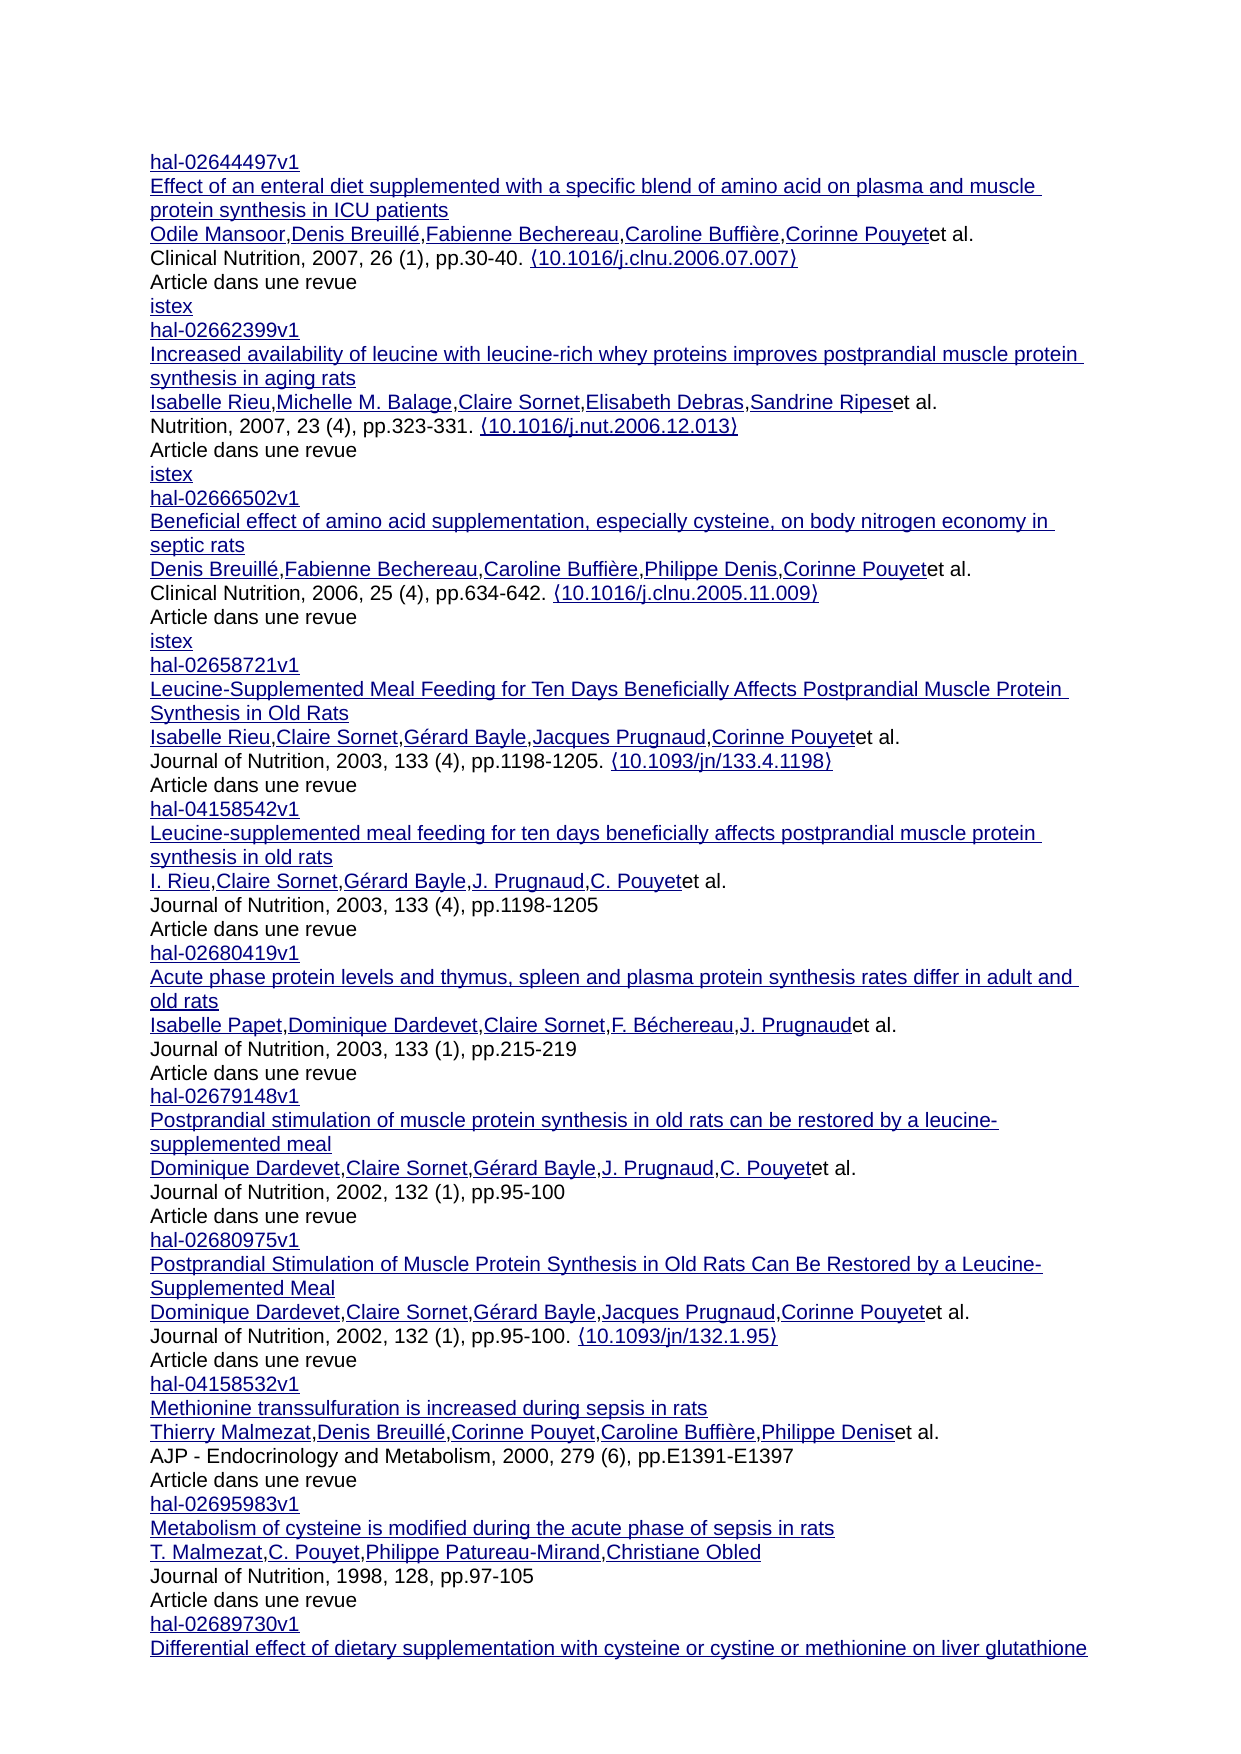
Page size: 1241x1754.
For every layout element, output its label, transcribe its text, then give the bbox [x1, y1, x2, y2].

table_cell Beneficial effect of amino acid supplementation, especially cysteine, on body nitrogen economy in septic rats Denis Breuillé,Fabienne Bechereau,Caroline Buffière,Philippe Denis,Corinne Pouyetet al. Clinical Nutrition, 2006, 25 (4), pp.634-642. ⟨10.1016/j.clnu.2005.11.009⟩ Article dans une revue istex hal-02658721v1 [150, 509, 1090, 677]
table_cell Differential effect of dietary supplementation with cysteine or cystine or methionine on liver glutathione [150, 1635, 1090, 1659]
table_cell Postprandial Stimulation of Muscle Protein Synthesis in Old Rats Can Be Restored by a Leucine-Supplemented Meal Dominique Dardevet,Claire Sornet,Gérard Bayle,Jacques Prugnaud,Corinne Pouyetet al. Journal of Nutrition, 2002, 132 (1), pp.95-100. ⟨10.1093/jn/132.1.95⟩ Article dans une revue hal-04158532v1 [150, 1252, 1090, 1396]
table_cell Postprandial stimulation of muscle protein synthesis in old rats can be restored by a leucine-supplemented meal Dominique Dardevet,Claire Sornet,Gérard Bayle,J. Prugnaud,C. Pouyetet al. Journal of Nutrition, 2002, 132 (1), pp.95-100 Article dans une revue hal-02680975v1 [150, 1108, 1090, 1252]
table_cell Leucine-supplemented meal feeding for ten days beneficially affects postprandial muscle protein synthesis in old rats I. Rieu,Claire Sornet,Gérard Bayle,J. Prugnaud,C. Pouyetet al. Journal of Nutrition, 2003, 133 (4), pp.1198-1205 Article dans une revue hal-02680419v1 [150, 821, 1090, 964]
table_cell hal-02644497v1 [150, 150, 1090, 174]
table_cell Leucine-Supplemented Meal Feeding for Ten Days Beneficially Affects Postprandial Muscle Protein Synthesis in Old Rats Isabelle Rieu,Claire Sornet,Gérard Bayle,Jacques Prugnaud,Corinne Pouyetet al. Journal of Nutrition, 2003, 133 (4), pp.1198-1205. ⟨10.1093/jn/133.4.1198⟩ Article dans une revue hal-04158542v1 [150, 677, 1090, 821]
table_cell Increased availability of leucine with leucine-rich whey proteins improves postprandial muscle protein synthesis in aging rats Isabelle Rieu,Michelle M. Balage,Claire Sornet,Elisabeth Debras,Sandrine Ripeset al. Nutrition, 2007, 23 (4), pp.323-331. ⟨10.1016/j.nut.2006.12.013⟩ Article dans une revue istex hal-02666502v1 [150, 342, 1090, 509]
table_cell Acute phase protein levels and thymus, spleen and plasma protein synthesis rates differ in adult and old rats Isabelle Papet,Dominique Dardevet,Claire Sornet,F. Béchereau,J. Prugnaudet al. Journal of Nutrition, 2003, 133 (1), pp.215-219 Article dans une revue hal-02679148v1 [150, 965, 1090, 1108]
table_cell Methionine transsulfuration is increased during sepsis in rats Thierry Malmezat,Denis Breuillé,Corinne Pouyet,Caroline Buffière,Philippe Deniset al. AJP - Endocrinology and Metabolism, 2000, 279 (6), pp.E1391-E1397 Article dans une revue hal-02695983v1 [150, 1396, 1090, 1516]
table_cell Effect of an enteral diet supplemented with a specific blend of amino acid on plasma and muscle protein synthesis in ICU patients Odile Mansoor,Denis Breuillé,Fabienne Bechereau,Caroline Buffière,Corinne Pouyetet al. Clinical Nutrition, 2007, 26 (1), pp.30-40. ⟨10.1016/j.clnu.2006.07.007⟩ Article dans une revue istex hal-02662399v1 [150, 174, 1090, 342]
table_cell Metabolism of cysteine is modified during the acute phase of sepsis in rats T. Malmezat,C. Pouyet,Philippe Patureau-Mirand,Christiane Obled Journal of Nutrition, 1998, 128, pp.97-105 Article dans une revue hal-02689730v1 [150, 1516, 1090, 1635]
